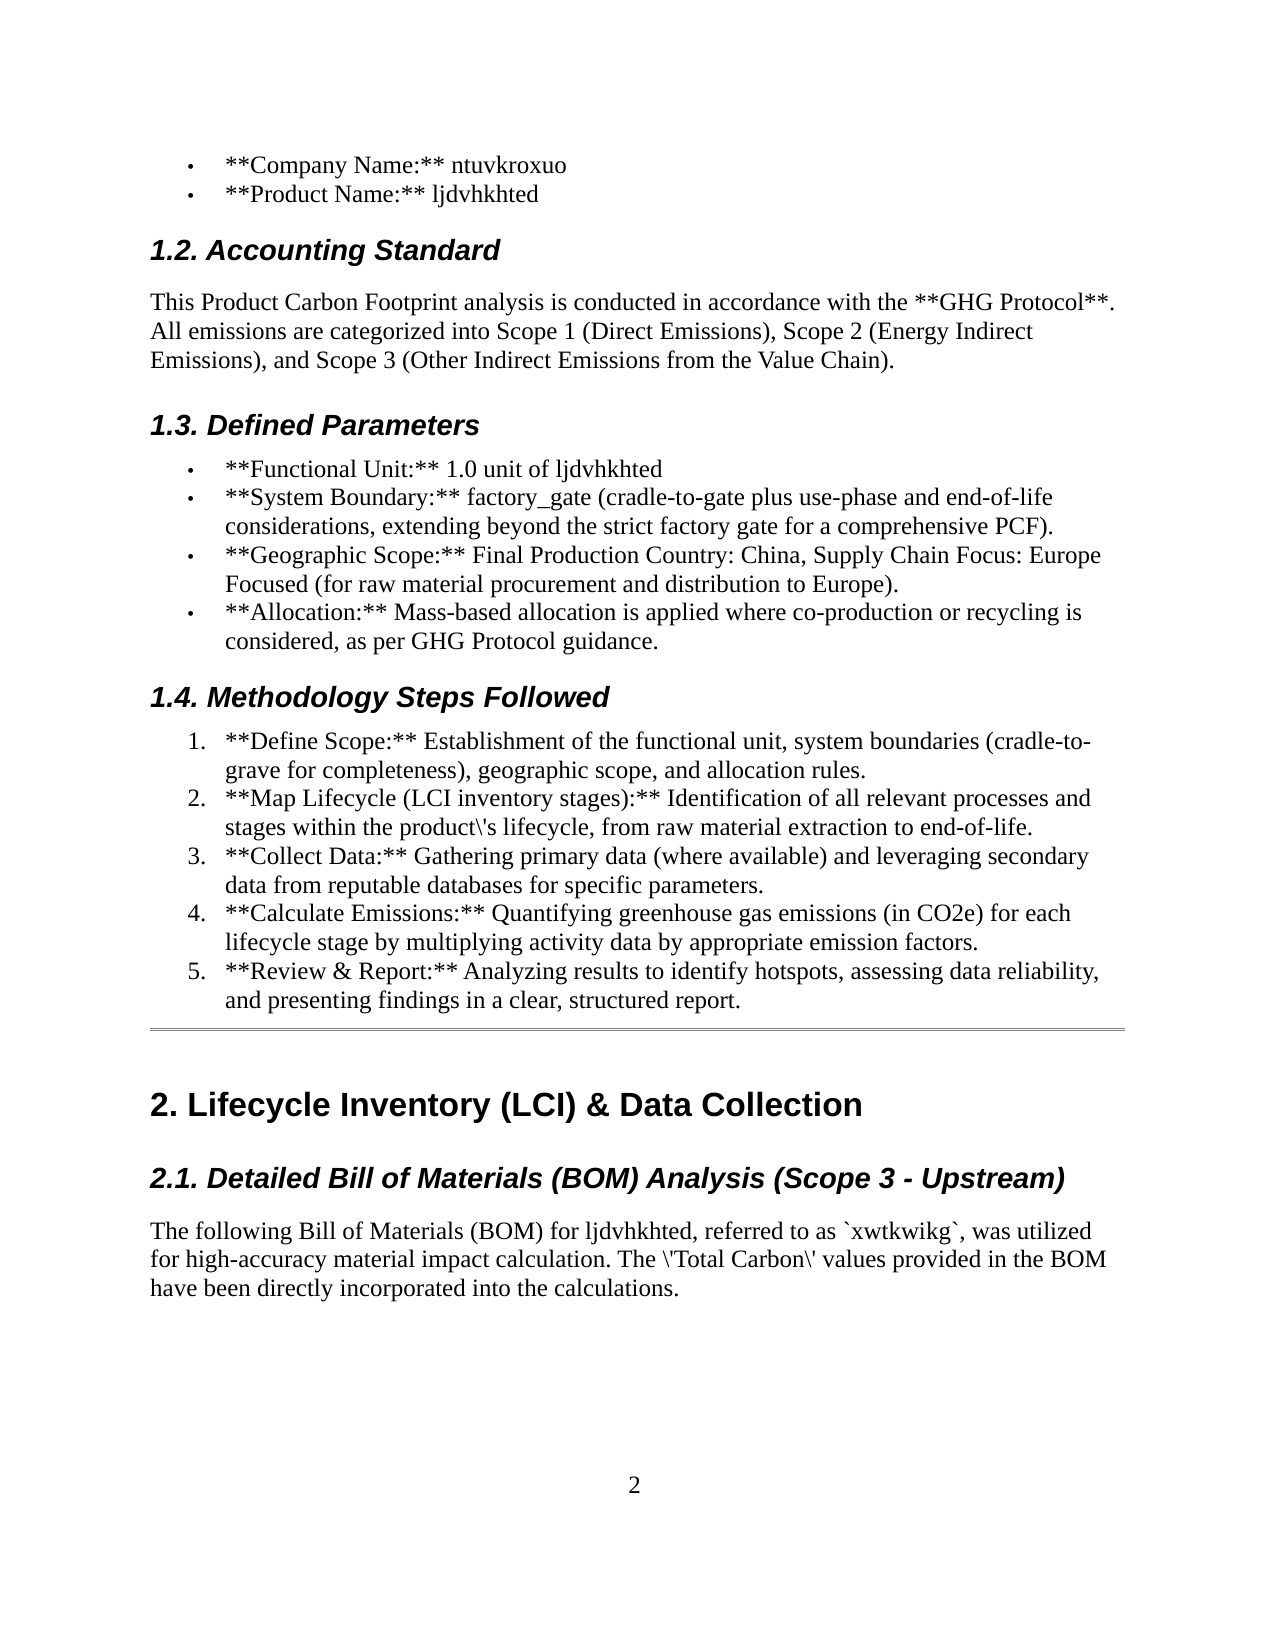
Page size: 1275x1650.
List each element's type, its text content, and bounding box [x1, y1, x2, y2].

text This Product Carbon Footprint analysis is conducted in accordance with the **GHG Protocol**. All emissions are categorized into Scope 1 (Direct Emissions), Scope 2 (Energy Indirect Emissions), and Scope 3 (Other Indirect Emissions from the Value Chain). [150, 287, 1125, 374]
subtitle 1.3. Defined Parameters [150, 408, 1125, 441]
list **Define Scope:** Establishment of the functional unit, system boundaries (cradle-to-grave for completeness), geographic scope, and allocation rules. [187, 726, 1125, 783]
subtitle 1.4. Methodology Steps Followed [150, 680, 1125, 713]
subtitle 1.2. Accounting Standard [150, 232, 1125, 266]
subtitle 2. Lifecycle Inventory (LCI) & Data Collection [150, 1085, 1125, 1123]
list **Review & Report:** Analyzing results to identify hotspots, assessing data reliability, and presenting findings in a clear, structured report. [187, 956, 1125, 1013]
list **Product Name:** ljdvhkhted [187, 179, 1125, 207]
list **Allocation:** Mass-based allocation is applied where co-production or recycling is considered, as per GHG Protocol guidance. [187, 597, 1125, 655]
text The following Bill of Materials (BOM) for ljdvhkhted, referred to as `xwtkwikg`, was utilized for high-accuracy material impact calculation. The \'Total Carbon\' values provided in the BOM have been directly incorporated into the calculations. [150, 1216, 1125, 1302]
list **Map Lifecycle (LCI inventory stages):** Identification of all relevant processes and stages within the product\'s lifecycle, from raw material extraction to end-of-life. [187, 783, 1125, 841]
list **Functional Unit:** 1.0 unit of ljdvhkhted [187, 454, 1125, 482]
list **Calculate Emissions:** Quantifying greenhouse gas emissions (in CO2e) for each lifecycle stage by multiplying activity data by appropriate emission factors. [187, 898, 1125, 956]
list **Company Name:** ntuvkroxuo [187, 150, 1125, 179]
list **Geographic Scope:** Final Production Country: China, Supply Chain Focus: Europe Focused (for raw material procurement and distribution to Europe). [187, 540, 1125, 597]
list **Collect Data:** Gathering primary data (where available) and leveraging secondary data from reputable databases for specific parameters. [187, 841, 1125, 898]
list **System Boundary:** factory_gate (cradle-to-gate plus use-phase and end-of-life considerations, extending beyond the strict factory gate for a comprehensive PCF). [187, 482, 1125, 540]
subtitle 2.1. Detailed Bill of Materials (BOM) Analysis (Scope 3 - Upstream) [150, 1161, 1125, 1194]
